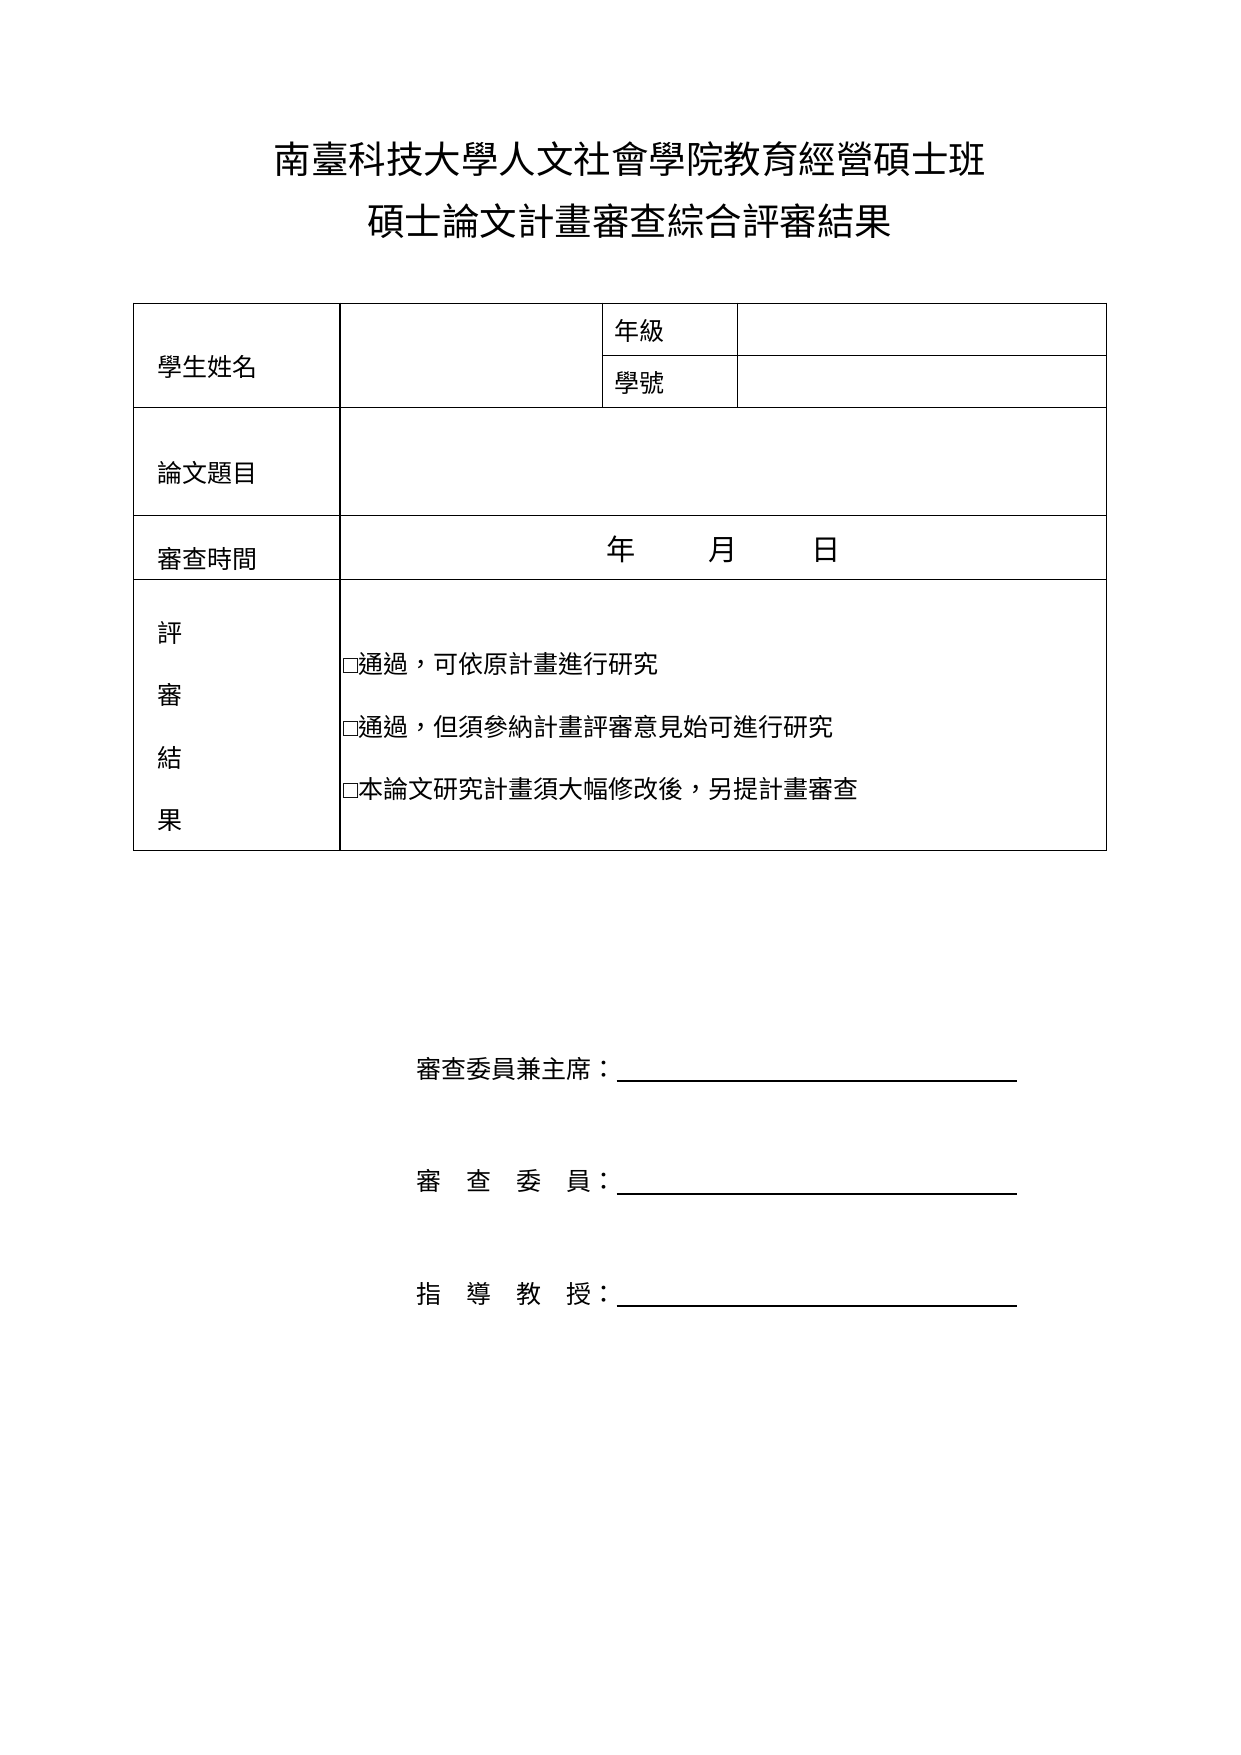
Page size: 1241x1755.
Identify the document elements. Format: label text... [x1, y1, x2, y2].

table_cell [738, 356, 1106, 407]
table_cell □通過，可依原計畫進行研究 □通過，但須參納計畫評審意見始可進行研究 □本論文研究計畫須大幅修改後，另提計畫審查 [341, 580, 1106, 850]
table_cell [341, 408, 1106, 515]
table_cell 年 月 日 [341, 516, 1106, 579]
text 碩士論文計畫審查綜合評審結果 [96, 177, 1163, 240]
table_header [341, 304, 602, 407]
table_header 年級 [603, 304, 737, 354]
table_cell 審查時間 [134, 516, 339, 579]
table_header 學生姓名 [134, 304, 339, 407]
text 審 查 委 員： [416, 1138, 1163, 1201]
text 南臺科技大學人文社會學院教育經營碩士班 [96, 115, 1163, 177]
table_header [738, 304, 1106, 354]
table_cell 學號 [603, 356, 737, 407]
text 指 導 教 授： [416, 1251, 1163, 1313]
table_cell 評 審 結 果 [134, 580, 339, 850]
table_cell 論文題目 [134, 408, 339, 515]
text 審查委員兼主席： [416, 1026, 1163, 1088]
